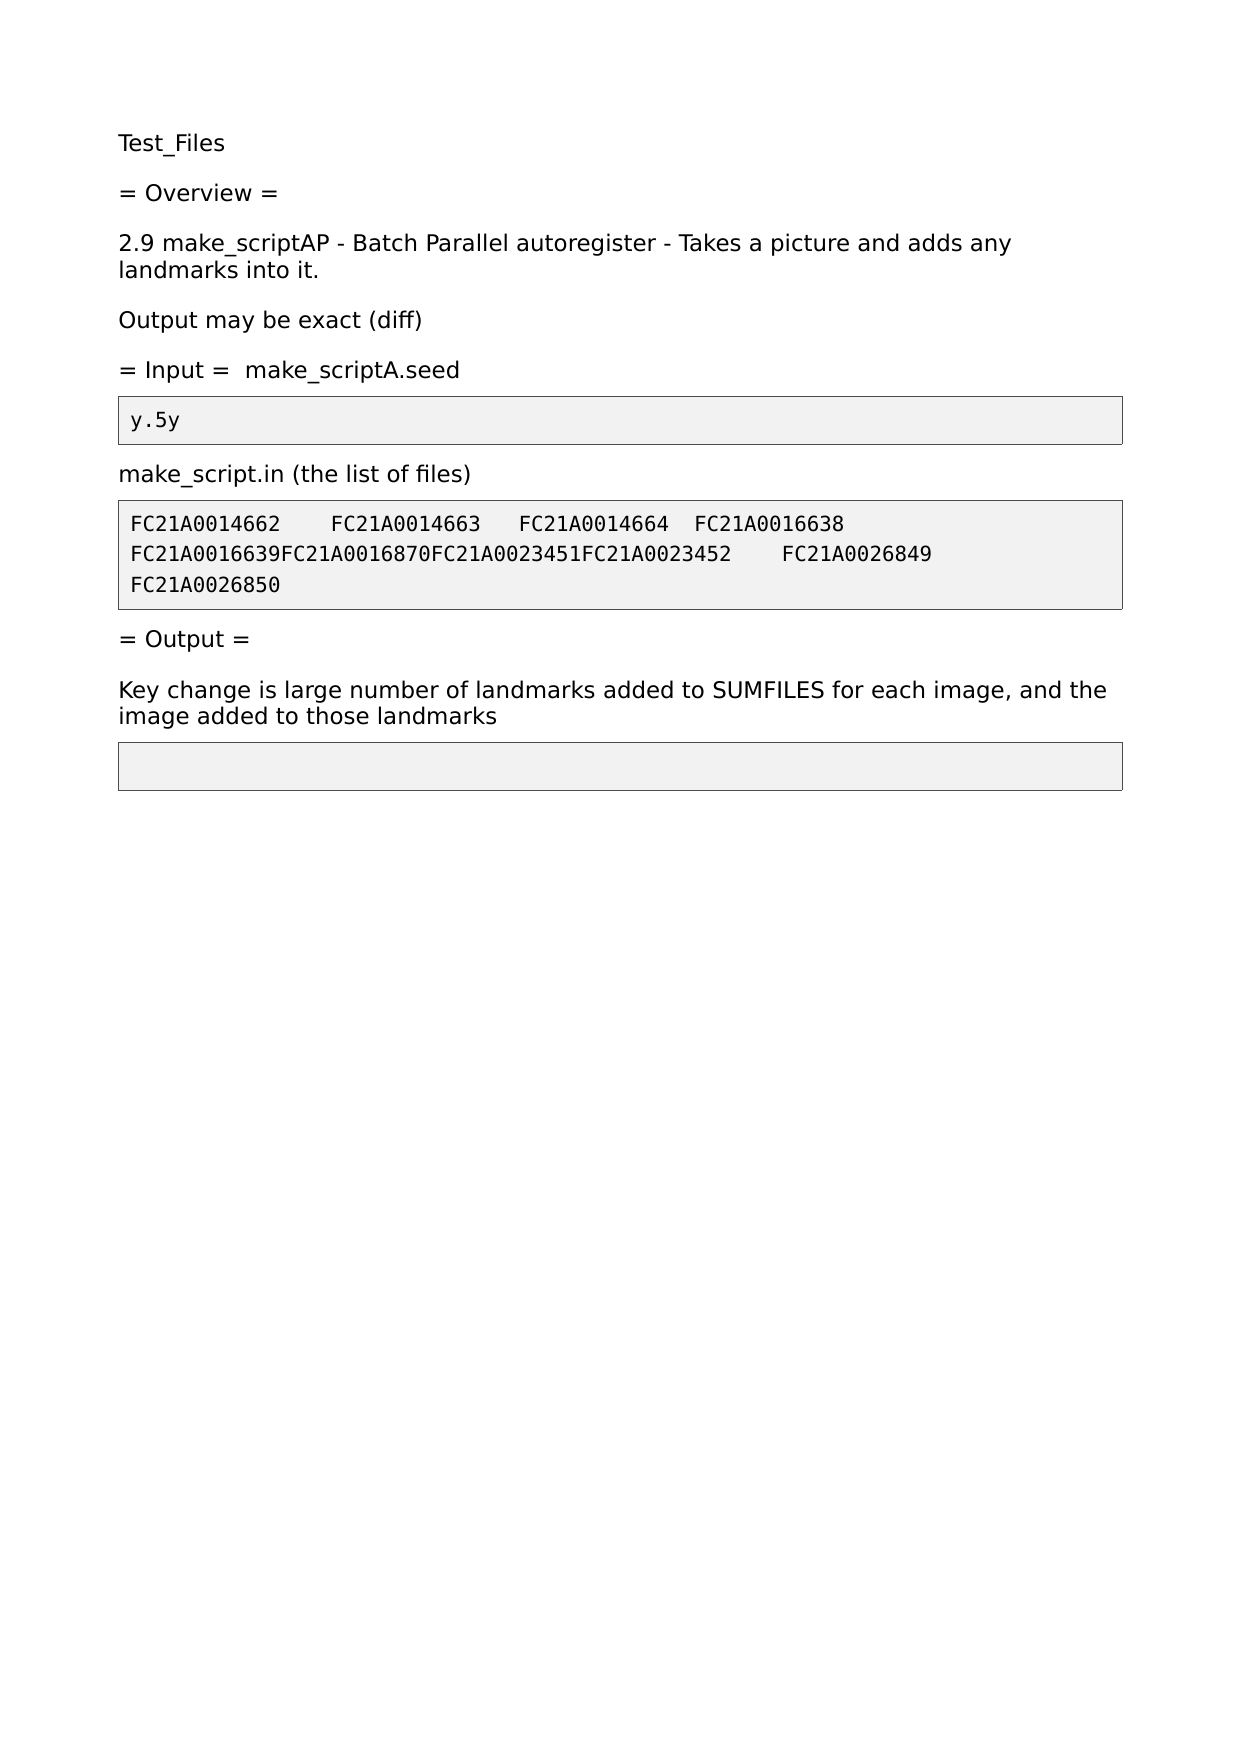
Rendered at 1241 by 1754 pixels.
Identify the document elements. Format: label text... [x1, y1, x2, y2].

text = Input = make_scriptA.seed [118, 357, 1122, 384]
text y.5y [119, 397, 1122, 444]
text Test_Files [118, 130, 1122, 157]
text Output may be exact (diff) [118, 307, 1122, 334]
text = Output = [118, 627, 1122, 653]
text = Overview = [118, 180, 1122, 207]
text 2.9 make_scriptAP - Batch Parallel autoregister - Takes a picture and adds any landmarks into it. [118, 230, 1122, 284]
text Key change is large number of landmarks added to SUMFILES for each image, and the image added to those landmarks [118, 677, 1122, 730]
text make_script.in (the list of files) [118, 462, 1122, 488]
text FC21A0014662 FC21A0014663 FC21A0014664 FC21A0016638 FC21A0016639FC21A0016870FC21A0023451FC21A0023452 FC21A0026849 FC21A0026850 [119, 501, 1122, 609]
